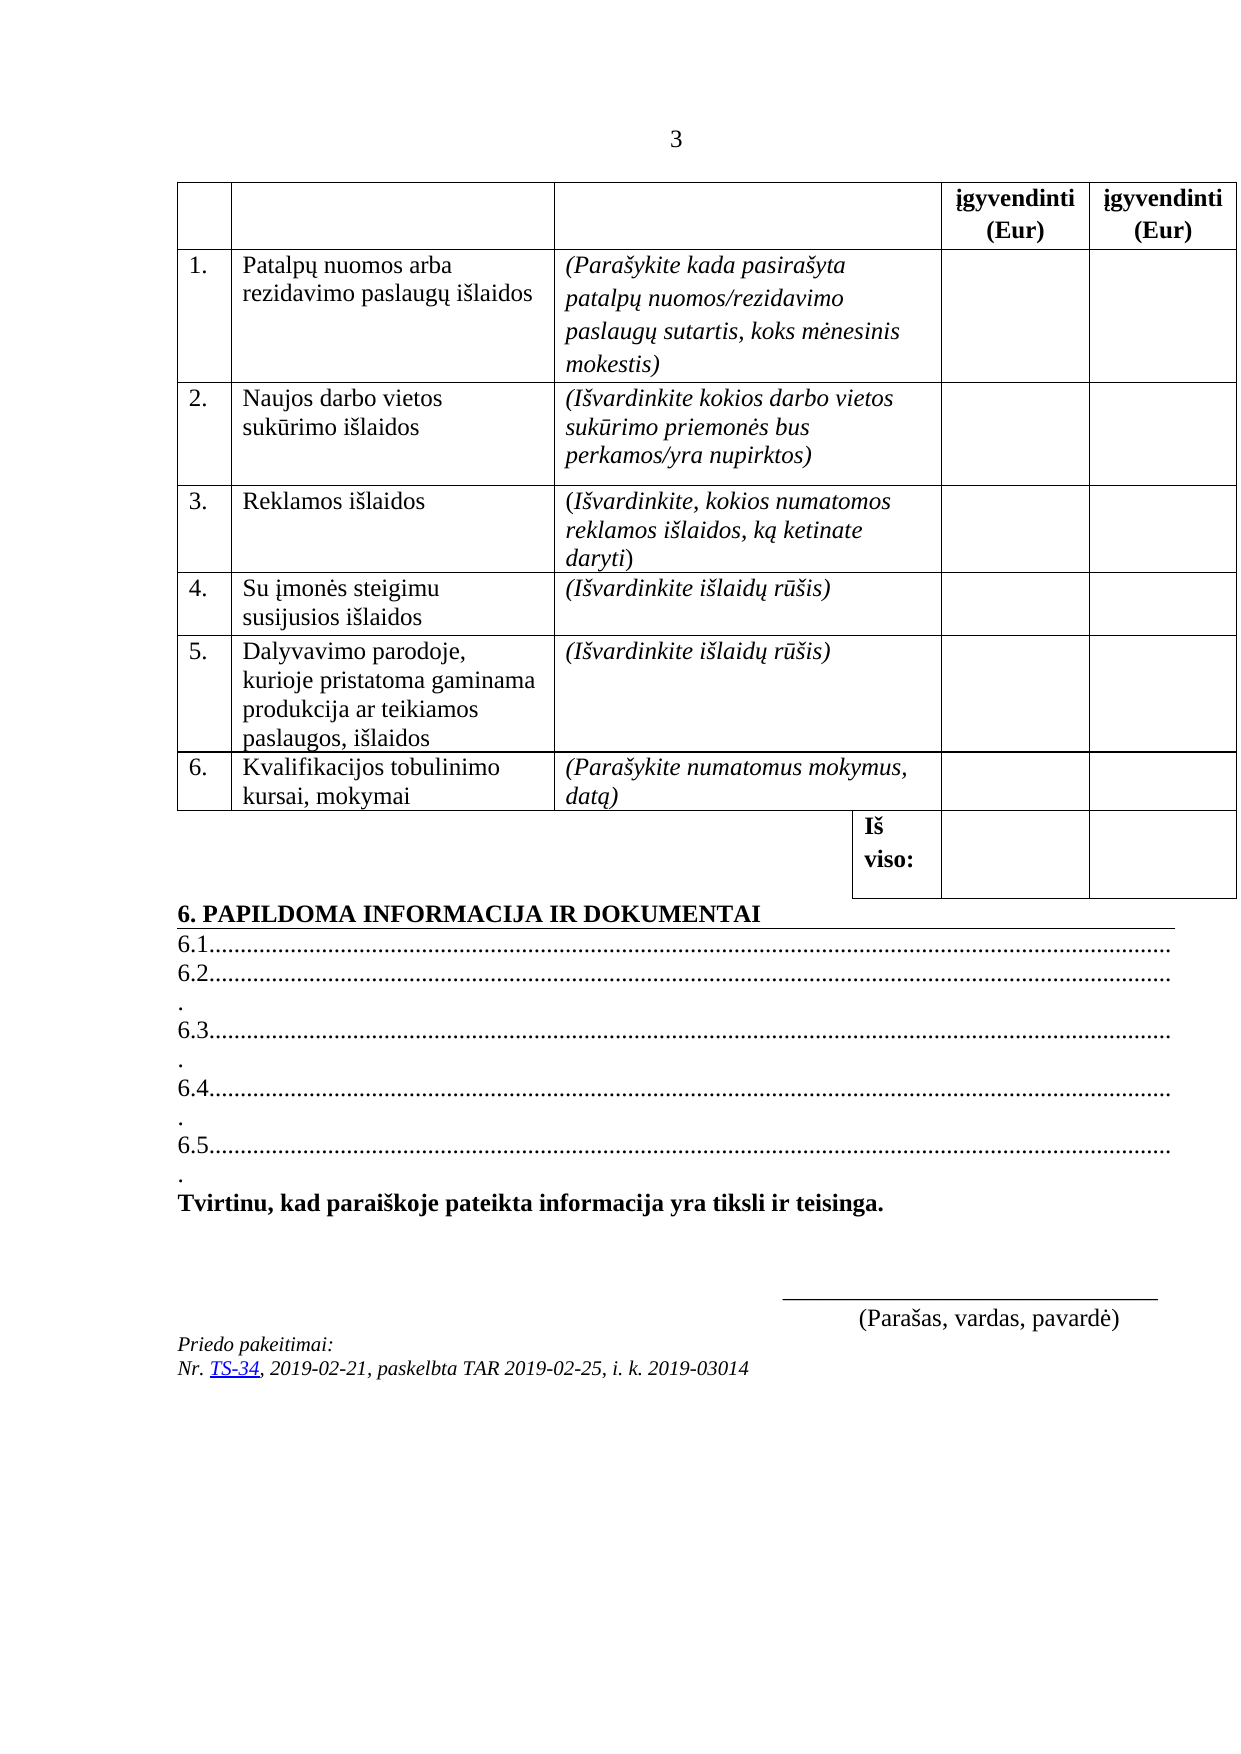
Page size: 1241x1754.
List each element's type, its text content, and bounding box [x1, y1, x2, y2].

text 6.2........................................................................................................................................................... [177, 958, 1175, 1015]
text 6.4........................................................................................................................................................... [177, 1073, 1175, 1130]
table_cell (Parašykite numatomus mokymus, datą) [555, 753, 941, 810]
text (Parašas, vardas, pavardė) [852, 1303, 1163, 1332]
table_cell [1090, 486, 1236, 572]
text 6. PAPILDOMA INFORMACIJA IR DOKUMENTAI [177, 899, 1175, 928]
table_cell Kvalifikacijos tobulinimo kursai, mokymai [232, 753, 554, 810]
table_cell Naujos darbo vietos sukūrimo išlaidos [232, 383, 554, 485]
table_cell [942, 811, 1089, 898]
text 6.5........................................................................................................................................................... [177, 1130, 1175, 1188]
table_cell [942, 486, 1089, 572]
table_cell [1090, 573, 1236, 635]
table_cell (Išvardinkite išlaidų rūšis) [555, 636, 941, 751]
text 6.3........................................................................................................................................................... [177, 1015, 1175, 1073]
table_cell [554, 811, 852, 898]
table_cell (Išvardinkite, kokios numatomos reklamos išlaidos, ką ketinate daryti) [555, 486, 941, 572]
text 6.1.......................................................................................................................................................... [177, 929, 1175, 958]
table_cell 2. [178, 383, 231, 485]
table_cell (Išvardinkite kokios darbo vietos sukūrimo priemonės bus perkamos/yra nupirktos) [555, 383, 941, 485]
table_cell [1090, 811, 1236, 898]
text Tvirtinu, kad paraiškoje pateikta informacija yra tiksli ir teisinga. [177, 1188, 1163, 1217]
table_cell [231, 811, 554, 898]
text ______________________________ [177, 1274, 1163, 1303]
table_cell (Išvardinkite išlaidų rūšis) [555, 573, 941, 635]
table_cell 4. [178, 573, 231, 635]
table_cell [942, 383, 1089, 485]
table_cell [177, 811, 231, 898]
table_cell 5. [178, 636, 231, 751]
table_cell Iš viso: [853, 811, 941, 898]
table_cell Su įmonės steigimu susijusios išlaidos [232, 573, 554, 635]
table_cell [942, 250, 1089, 382]
table_header įgyvendinti (Eur) [942, 183, 1089, 249]
table_header įgyvendinti (Eur) [1090, 183, 1236, 249]
table_cell Patalpų nuomos arba rezidavimo paslaugų išlaidos [232, 250, 554, 382]
table_cell (Parašykite kada pasirašyta patalpų nuomos/rezidavimo paslaugų sutartis, koks mėnesinis mokestis) [555, 250, 941, 382]
table_cell 6. [178, 753, 231, 810]
table_cell [1090, 250, 1236, 382]
table_header [178, 183, 231, 249]
table_cell Reklamos išlaidos [232, 486, 554, 572]
table_cell [1090, 753, 1236, 810]
table_cell [942, 573, 1089, 635]
table_cell [942, 753, 1089, 810]
table_cell [1090, 636, 1236, 751]
table_header [555, 183, 941, 249]
text Nr. TS-34, 2019-02-21, paskelbta TAR 2019-02-25, i. k. 2019-03014 [177, 1356, 1175, 1380]
table_cell 3. [178, 486, 231, 572]
table_header [232, 183, 554, 249]
table_cell [1090, 383, 1236, 485]
table_cell [942, 636, 1089, 751]
text Priedo pakeitimai: [177, 1332, 1175, 1356]
table_cell Dalyvavimo parodoje, kurioje pristatoma gaminama produkcija ar teikiamos paslaugos, išlaidos [232, 636, 554, 751]
table_cell 1. [178, 250, 231, 382]
